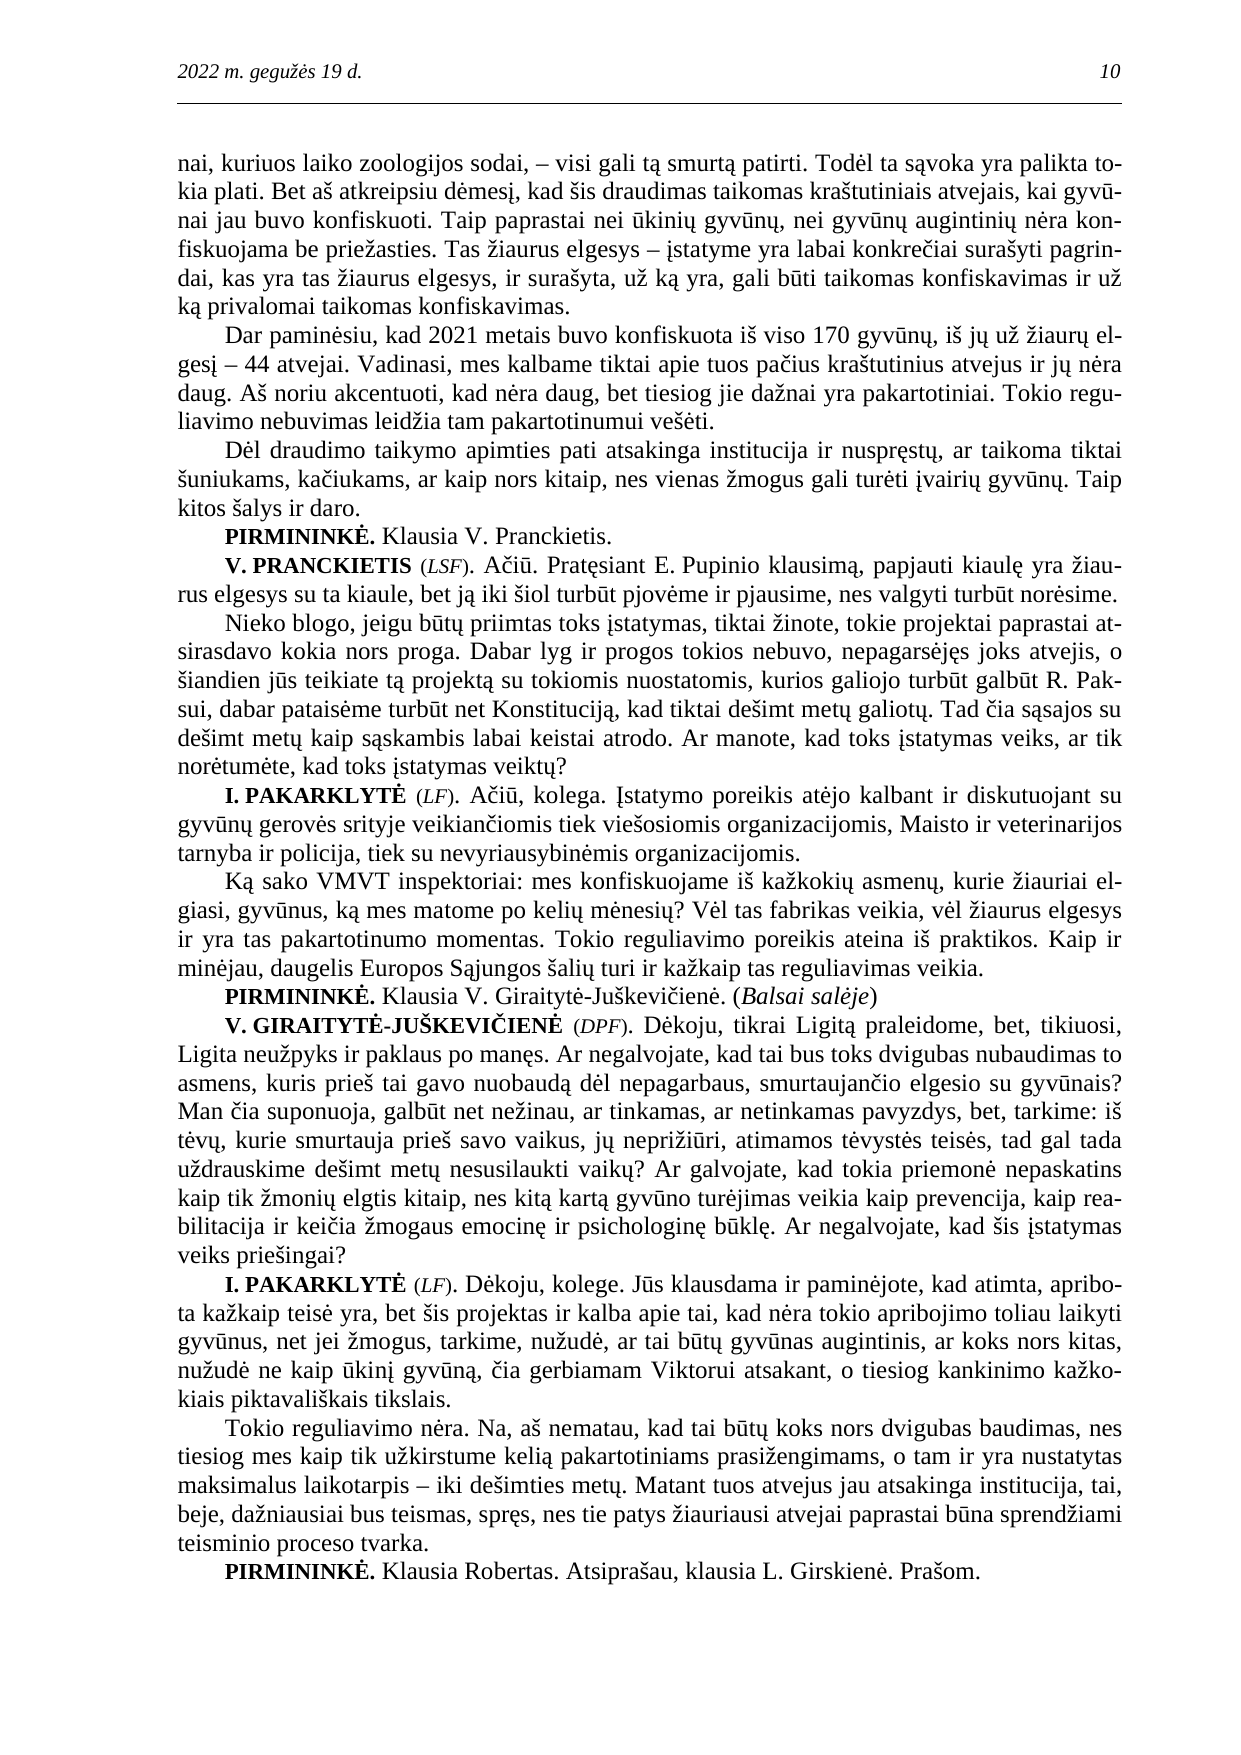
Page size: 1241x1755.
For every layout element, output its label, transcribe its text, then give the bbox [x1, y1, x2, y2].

text Nie­ko blo­go, jei­gu bū­tų pri­im­tas toks įsta­ty­mas, tik­tai ži­no­te, to­kie pro­jek­tai pa­pras­tai at­si­ras­da­vo ko­kia nors pro­ga. Da­bar lyg ir pro­gos to­kios ne­bu­vo, ne­pa­gar­sė­jęs joks at­ve­jis, o šian­dien jūs tei­kia­te tą pro­jek­tą su to­kio­mis nuo­sta­to­mis, ku­rios ga­lio­jo tur­būt gal­būt R. Pa­k­sui, da­bar pa­tai­sė­me tur­būt net Kon­sti­tu­ci­ją, kad tik­tai de­šimt me­tų ga­lio­tų. Tad čia są­sa­jos su de­šimt me­tų kaip są­skam­bis la­bai keis­tai at­ro­do. Ar ma­no­te, kad toks įsta­ty­mas veiks, ar tik no­rė­tu­mė­te, kad toks įsta­ty­mas veik­tų? [177, 608, 1122, 780]
text Dar pa­mi­nė­siu, kad 2021 me­tais bu­vo kon­fis­kuo­ta iš vi­so 170 gy­vū­nų, iš jų už žiau­rų el­ge­sį – 44 at­ve­jai. Va­di­na­si, mes kal­ba­me tik­tai apie tuos pa­čius kraš­tu­ti­nius at­ve­jus ir jų nė­ra daug. Aš no­riu ak­cen­tuo­ti, kad nė­ra daug, bet tie­siog jie daž­nai yra pa­kar­to­ti­niai. To­kio re­gu­lia­vi­mo ne­bu­vi­mas lei­džia tam pa­kar­to­ti­nu­mui ve­šė­ti. [177, 320, 1122, 435]
text V. PRANCKIETIS (LSF). Ačiū. Pra­tę­siant E. Pu­pi­nio klau­si­mą, pa­pjau­ti kiau­lę yra žiau­rus el­ge­sys su ta kiau­le, bet ją iki šiol tur­būt pjo­vė­me ir pjau­si­me, nes val­gy­ti tur­būt no­rė­si­me. [177, 550, 1122, 608]
text Ką sa­ko VMVT ins­pek­to­riai: mes kon­fis­kuo­ja­me iš kaž­ko­kių as­me­nų, ku­rie žiau­riai el­gia­si, gy­vū­nus, ką mes ma­to­me po ke­lių mė­ne­sių? Vėl tas fab­ri­kas vei­kia, vėl žiau­rus el­ge­sys ir yra tas pa­kar­to­ti­nu­mo mo­men­tas. To­kio re­gu­lia­vi­mo po­rei­kis at­ei­na iš prak­ti­kos. Kaip ir mi­nė­jau, dau­ge­lis Eu­ro­pos Są­jun­gos ša­lių tu­ri ir kaž­kaip tas re­gu­lia­vi­mas vei­kia. [177, 866, 1122, 981]
text PIRMININKĖ. Klau­sia V. Pranc­kie­tis. [177, 521, 1122, 550]
text PIRMININKĖ. Klau­sia Ro­ber­tas. At­si­pra­šau, klau­sia L. Girs­kie­nė. Pra­šom. [177, 1556, 1122, 1585]
text I. PAKARKLYTĖ (LF). Ačiū, ko­le­ga. Įsta­ty­mo po­rei­kis at­ėjo kal­bant ir dis­ku­tuo­jant su gy­vū­nų ge­ro­vės sri­ty­je vei­kian­čio­mis tiek vie­šo­sio­mis or­ga­ni­za­ci­jo­mis, Mais­to ir ve­te­ri­na­ri­jos tar­ny­ba ir po­li­ci­ja, tiek su ne­vy­riau­sy­bi­nė­mis or­ga­ni­za­ci­jomis. [177, 780, 1122, 866]
text Dėl drau­di­mo tai­ky­mo ap­im­ties pa­ti at­sa­kin­ga ins­ti­tu­ci­ja ir nu­spręs­tų, ar tai­ko­ma tik­tai šu­niu­kams, ka­čiu­kams, ar kaip nors ki­taip, nes vie­nas žmo­gus ga­li tu­rė­ti įvai­rių gy­vū­nų. Taip ki­tos ša­lys ir da­ro. [177, 435, 1122, 521]
text V. GIRAITYTĖ-JUŠKEVIČIENĖ (DPF). Dė­ko­ju, tik­rai Li­gi­tą pra­lei­do­me, bet, ti­kiuo­si, Li­gi­ta ne­už­pyks ir pa­klaus po ma­nęs. Ar ne­gal­vo­ja­te, kad tai bus toks dvi­gu­bas nu­bau­di­mas to as­mens, ku­ris prieš tai ga­vo nuo­bau­dą dėl ne­pa­gar­baus, smur­tau­jan­čio el­ge­sio su gy­vū­nais? Man čia su­po­nuo­ja, gal­būt net ne­ži­nau, ar tin­ka­mas, ar ne­tin­ka­mas pa­vyz­dys, bet, tar­ki­me: iš tė­vų, ku­rie smur­tau­ja prieš sa­vo vai­kus, jų ne­pri­žiū­ri, at­ima­mos tė­vys­tės tei­sės, tad gal ta­da už­draus­ki­me de­šimt me­tų ne­su­si­lauk­ti vai­kų? Ar gal­vo­ja­te, kad to­kia prie­mo­nė ne­pa­ska­tins kaip tik žmo­nių elg­tis ki­taip, nes ki­tą kar­tą gy­vū­no tu­rė­ji­mas vei­kia kaip pre­ven­ci­ja, kaip re­a­bi­li­ta­ci­ja ir kei­čia žmo­gaus emo­ci­nę ir psi­cho­lo­gi­nę būk­lę. Ar ne­gal­vo­ja­te, kad šis įsta­ty­mas veiks prie­šin­gai? [177, 1010, 1122, 1269]
text To­kio re­gu­lia­vi­mo nė­ra. Na, aš ne­ma­tau, kad tai bū­tų koks nors dvi­gu­bas bau­di­mas, nes tie­siog mes kaip tik už­kirs­tu­me ke­lią pa­kar­to­ti­niams pra­si­žen­gi­mams, o tam ir yra nu­sta­ty­tas mak­si­ma­lus lai­ko­tar­pis – iki de­šim­ties me­tų. Ma­tant tuos at­ve­jus jau at­sa­kin­ga ins­ti­tu­ci­ja, tai, be­je, daž­niau­siai bus teis­mas, spręs, nes tie pa­tys žiau­riau­si at­ve­jai pa­pras­tai bū­na spren­džia­mi teis­mi­nio pro­ce­so tvar­ka. [177, 1413, 1122, 1556]
text I. PAKARKLYTĖ (LF). Dė­ko­ju, ko­le­ge. Jūs klaus­da­ma ir pa­mi­nė­jo­te, kad at­im­ta, ap­ri­bo­ta kaž­kaip tei­sė yra, bet šis pro­jek­tas ir kal­ba apie tai, kad nė­ra to­kio ap­ri­bo­ji­mo to­liau lai­ky­ti gy­vū­nus, net jei žmo­gus, tar­ki­me, nu­žu­dė, ar tai bū­tų gy­vū­nas au­gin­ti­nis, ar koks nors ki­tas, nu­žu­dė ne kaip ūki­nį gy­vū­ną, čia ger­bia­mam Vik­to­rui at­sa­kant, o tie­siog kan­ki­ni­mo kaž­ko­kiais pik­ta­va­liš­kais tiks­lais. [177, 1269, 1122, 1413]
text nai, ku­riuos lai­ko zo­o­lo­gi­jos so­dai, – vi­si ga­li tą smur­tą pa­tir­ti. To­dėl ta są­vo­ka yra pa­lik­ta to­kia pla­ti. Bet aš at­kreip­siu dė­me­sį, kad šis drau­di­mas tai­ko­mas kraš­tu­ti­niais at­ve­jais, kai gy­vū­nai jau bu­vo kon­fis­kuo­ti. Taip pa­pras­tai nei ūki­nių gy­vū­nų, nei gy­vū­nų au­gin­ti­nių nė­ra kon­fis­kuo­ja­ma be prie­žas­ties. Tas žiau­rus el­ge­sys – įsta­ty­me yra la­bai kon­kre­čiai su­ra­šy­ti pa­grin­dai, kas yra tas žiau­rus el­ge­sys, ir su­ra­šy­ta, už ką yra, ga­li bū­ti tai­ko­mas kon­fis­ka­vi­mas ir už ką pri­va­lo­mai tai­ko­mas kon­fis­ka­vi­mas. [177, 148, 1122, 320]
text PIRMININKĖ. Klau­sia V. Gi­rai­ty­tė-Juš­ke­vi­čie­nė. (Bal­sai sa­lė­je) [177, 981, 1122, 1010]
